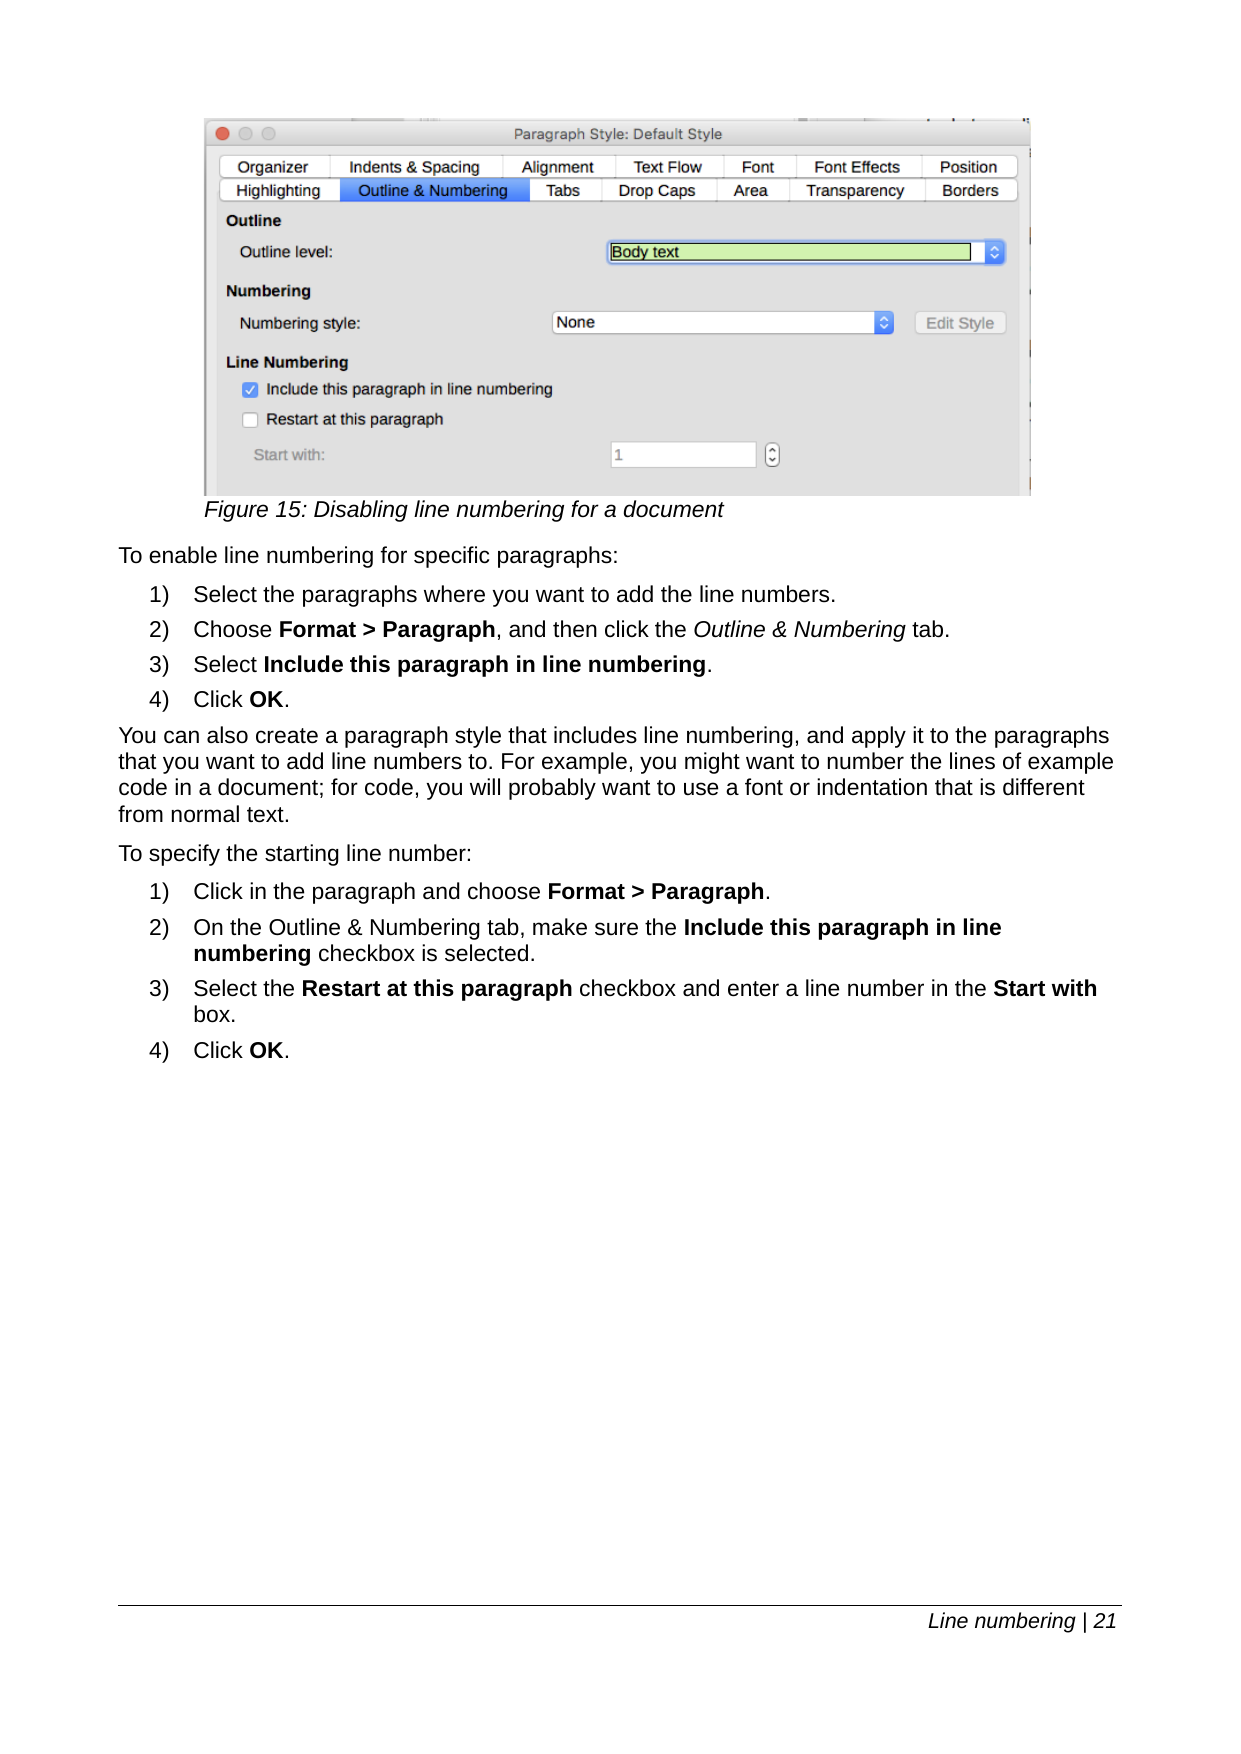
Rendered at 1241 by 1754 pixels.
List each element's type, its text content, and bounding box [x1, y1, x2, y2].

list Click OK. [169, 1037, 1122, 1063]
text You can also create a paragraph style that includes line numbering, and apply it to the paragraphs that you want to add line numbers to. For example, you might want to number the lines of example code in a document; for code, you will probably want to use a font or indentation that is different from normal text. [118, 722, 1122, 827]
list On the Outline & Numbering tab, make sure the Include this paragraph in line numbering checkbox is selected. [169, 913, 1122, 966]
list Click in the paragraph and choose Format > Paragraph. [169, 878, 1122, 905]
text To specify the starting line number: [118, 839, 1122, 866]
list Select the Restart at this paragraph checkbox and enter a line number in the Start with box. [169, 975, 1122, 1028]
list Select Include this paragraph in line numbering. [169, 651, 1122, 677]
text Figure 15: Disabling line numbering for a document [204, 496, 1036, 522]
list Select the paragraphs where you want to add the line numbers. [169, 581, 1122, 607]
picture [203, 118, 1031, 496]
list Choose Format > Paragraph, and then click the Outline & Numbering tab. [169, 616, 1122, 642]
list Click OK. [169, 686, 1122, 713]
text To enable line numbering for specific paragraphs: [118, 542, 1122, 568]
